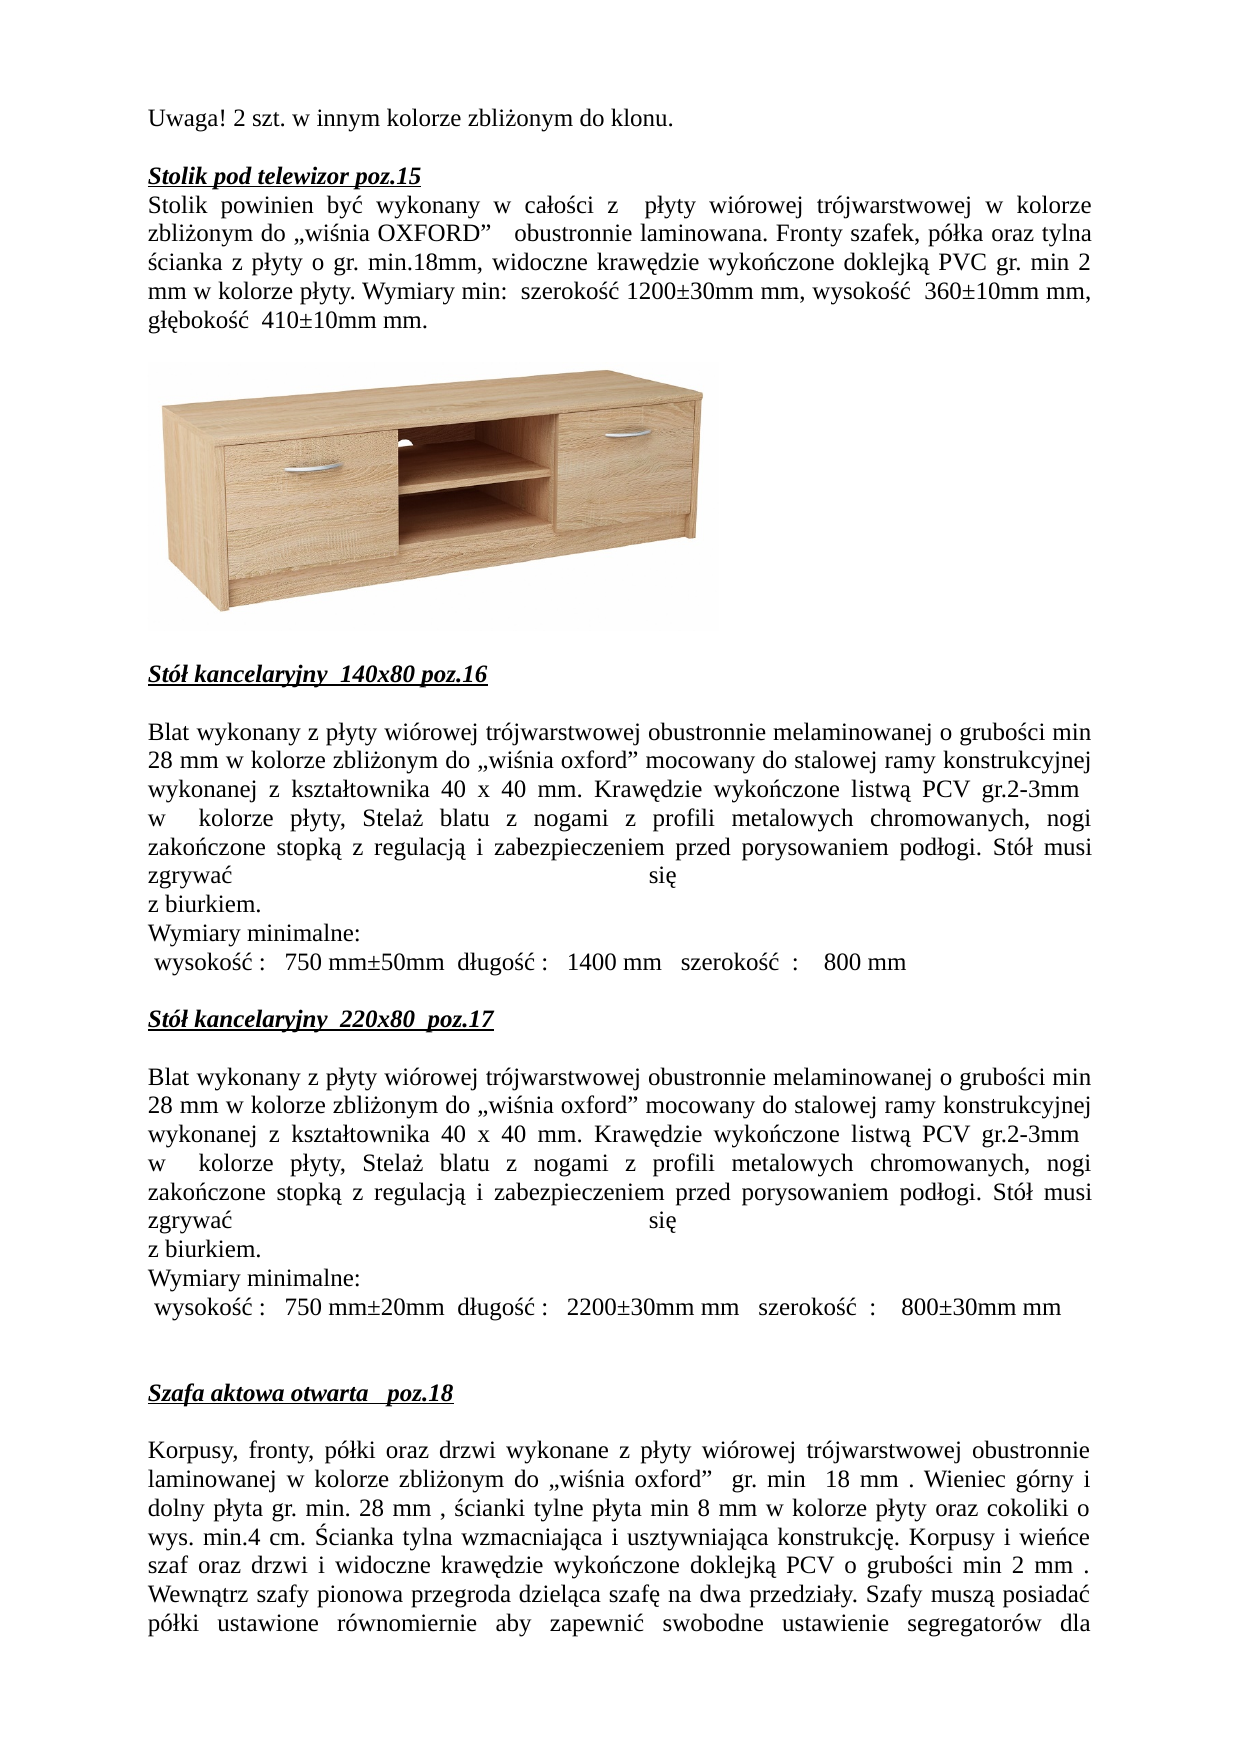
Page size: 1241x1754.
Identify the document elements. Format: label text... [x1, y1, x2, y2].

text Blat wykonany z płyty wiórowej trójwarstwowej obustronnie melaminowanej o grubości min 28 mm w kolorze zbliżonym do „wiśnia oxford” mocowany do stalowej ramy konstrukcyjnej wykonanej z kształtownika 40 x 40 mm. Krawędzie wykończone listwą PCV gr.2-3mm w kolorze płyty, Stelaż blatu z nogami z profili metalowych chromowanych, nogi zakończone stopką z regulacją i zabezpieczeniem przed porysowaniem podłogi. Stół musi zgrywać się z biurkiem. [148, 717, 1093, 918]
text Wymiary minimalne: [148, 1263, 1093, 1292]
text Stolik pod telewizor poz.15 [148, 161, 1093, 190]
text wysokość : 750 mm±50mm długość : 1400 mm szerokość : 800 mm [148, 947, 1093, 976]
text Stół kancelaryjny 140x80 poz.16 [148, 659, 1093, 688]
text Blat wykonany z płyty wiórowej trójwarstwowej obustronnie melaminowanej o grubości min 28 mm w kolorze zbliżonym do „wiśnia oxford” mocowany do stalowej ramy konstrukcyjnej wykonanej z kształtownika 40 x 40 mm. Krawędzie wykończone listwą PCV gr.2-3mm w kolorze płyty, Stelaż blatu z nogami z profili metalowych chromowanych, nogi zakończone stopką z regulacją i zabezpieczeniem przed porysowaniem podłogi. Stół musi zgrywać się z biurkiem. [148, 1062, 1093, 1263]
text Uwaga! 2 szt. w innym kolorze zbliżonym do klonu. [148, 103, 1091, 132]
text Szafa aktowa otwarta poz.18 [148, 1378, 1093, 1407]
text Korpusy, fronty, półki oraz drzwi wykonane z płyty wiórowej trójwarstwowej obustronnie laminowanej w kolorze zbliżonym do „wiśnia oxford” gr. min 18 mm . Wieniec górny i dolny płyta gr. min. 28 mm , ścianki tylne płyta min 8 mm w kolorze płyty oraz cokoliki o wys. min.4 cm. Ścianka tylna wzmacniająca i usztywniająca konstrukcję. Korpusy i wieńce szaf oraz drzwi i widoczne krawędzie wykończone doklejką PCV o grubości min 2 mm . Wewnątrz szafy pionowa przegroda dzieląca szafę na dwa przedziały. Szafy muszą posiadać półki ustawione równomiernie aby zapewnić swobodne ustawienie segregatorów dla [148, 1436, 1091, 1637]
text Wymiary minimalne: [148, 918, 1093, 947]
text Stolik powinien być wykonany w całości z płyty wiórowej trójwarstwowej w kolorze zbliżonym do „wiśnia OXFORD” obustronnie laminowana. Fronty szafek, półka oraz tylna ścianka z płyty o gr. min.18mm, widoczne krawędzie wykończone doklejką PVC gr. min 2 mm w kolorze płyty. Wymiary min: szerokość 1200±30mm mm, wysokość 360±10mm mm, głębokość 410±10mm mm. [148, 190, 1093, 333]
text wysokość : 750 mm±20mm długość : 2200±30mm mm szerokość : 800±30mm mm [148, 1292, 1093, 1321]
text Stół kancelaryjny 220x80 poz.17 [148, 1004, 1093, 1033]
